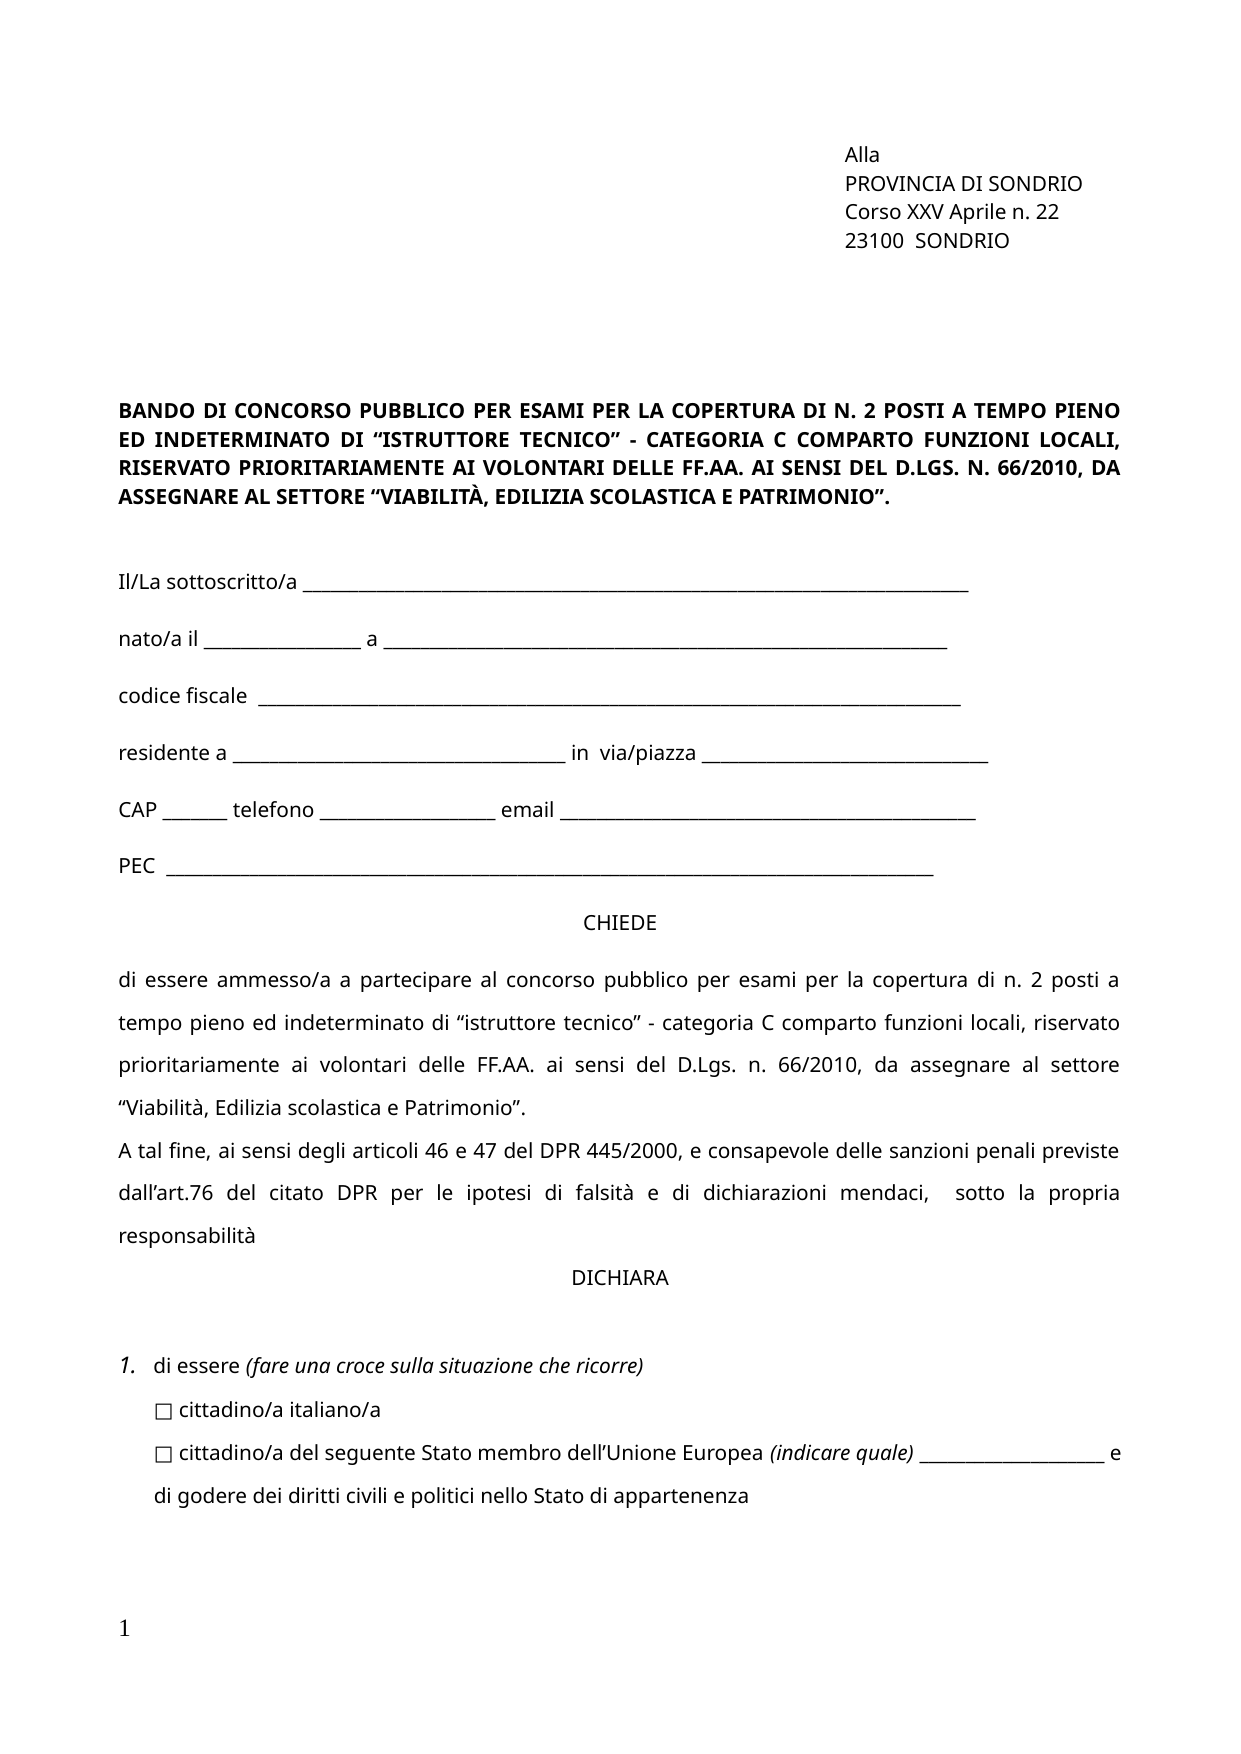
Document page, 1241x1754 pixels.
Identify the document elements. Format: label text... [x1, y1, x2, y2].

text BANDO DI CONCORSO PUBBLICO PER ESAMI PER LA COPERTURA DI N. 2 POSTI A TEMPO PIENO ED INDETERMINATO DI “ISTRUTTORE TECNICO” - CATEGORIA C COMPARTO FUNZIONI LOCALI, RISERVATO PRIORITARIAMENTE AI VOLONTARI DELLE FF.AA. AI SENSI DEL D.LGS. N. 66/2010, DA ASSEGNARE AL SETTORE “VIABILITÀ, EDILIZIA SCOLASTICA E PATRIMONIO”. [118, 397, 1122, 510]
text Corso XXV Aprile n. 22 [118, 197, 1122, 226]
text di essere ammesso/a a partecipare al concorso pubblico per esami per la copertura di n. 2 posti a tempo pieno ed indeterminato di “istruttore tecnico” - categoria C comparto funzioni locali, riservato prioritariamente ai volontari delle FF.AA. ai sensi del D.Lgs. n. 66/2010, da assegnare al settore “Viabilità, Edilizia scolastica e Patrimonio”. [118, 965, 1122, 1122]
list di essere (fare una croce sulla situazione che ricorre) [118, 1349, 1122, 1380]
text nato/a il _________________ a _____________________________________________________________ [118, 624, 1122, 652]
list □ cittadino/a del seguente Stato membro dell’Unione Europea (indicare quale) ____________________ e di godere dei diritti civili e politici nello Stato di appartenenza [118, 1438, 1122, 1509]
text Il/La sottoscritto/a ________________________________________________________________________ [118, 567, 1122, 596]
text Alla [118, 141, 1122, 169]
text DICHIARA [118, 1263, 1122, 1292]
text residente a ____________________________________ in via/piazza _______________________________ [118, 738, 1122, 766]
text CAP _______ telefono ___________________ email _____________________________________________ [118, 795, 1122, 823]
text PEC ___________________________________________________________________________________ [118, 852, 1122, 880]
text A tal fine, ai sensi degli articoli 46 e 47 del DPR 445/2000, e consapevole delle sanzioni penali previste dall’art.76 del citato DPR per le ipotesi di falsità e di dichiarazioni mendaci, sotto la propria responsabilità [118, 1136, 1122, 1249]
list □ cittadino/a italiano/a [118, 1396, 1122, 1424]
text 23100 SONDRIO [118, 226, 1122, 254]
text PROVINCIA DI SONDRIO [118, 169, 1122, 197]
text CHIEDE [118, 908, 1122, 937]
text codice fiscale ____________________________________________________________________________ [118, 681, 1122, 709]
